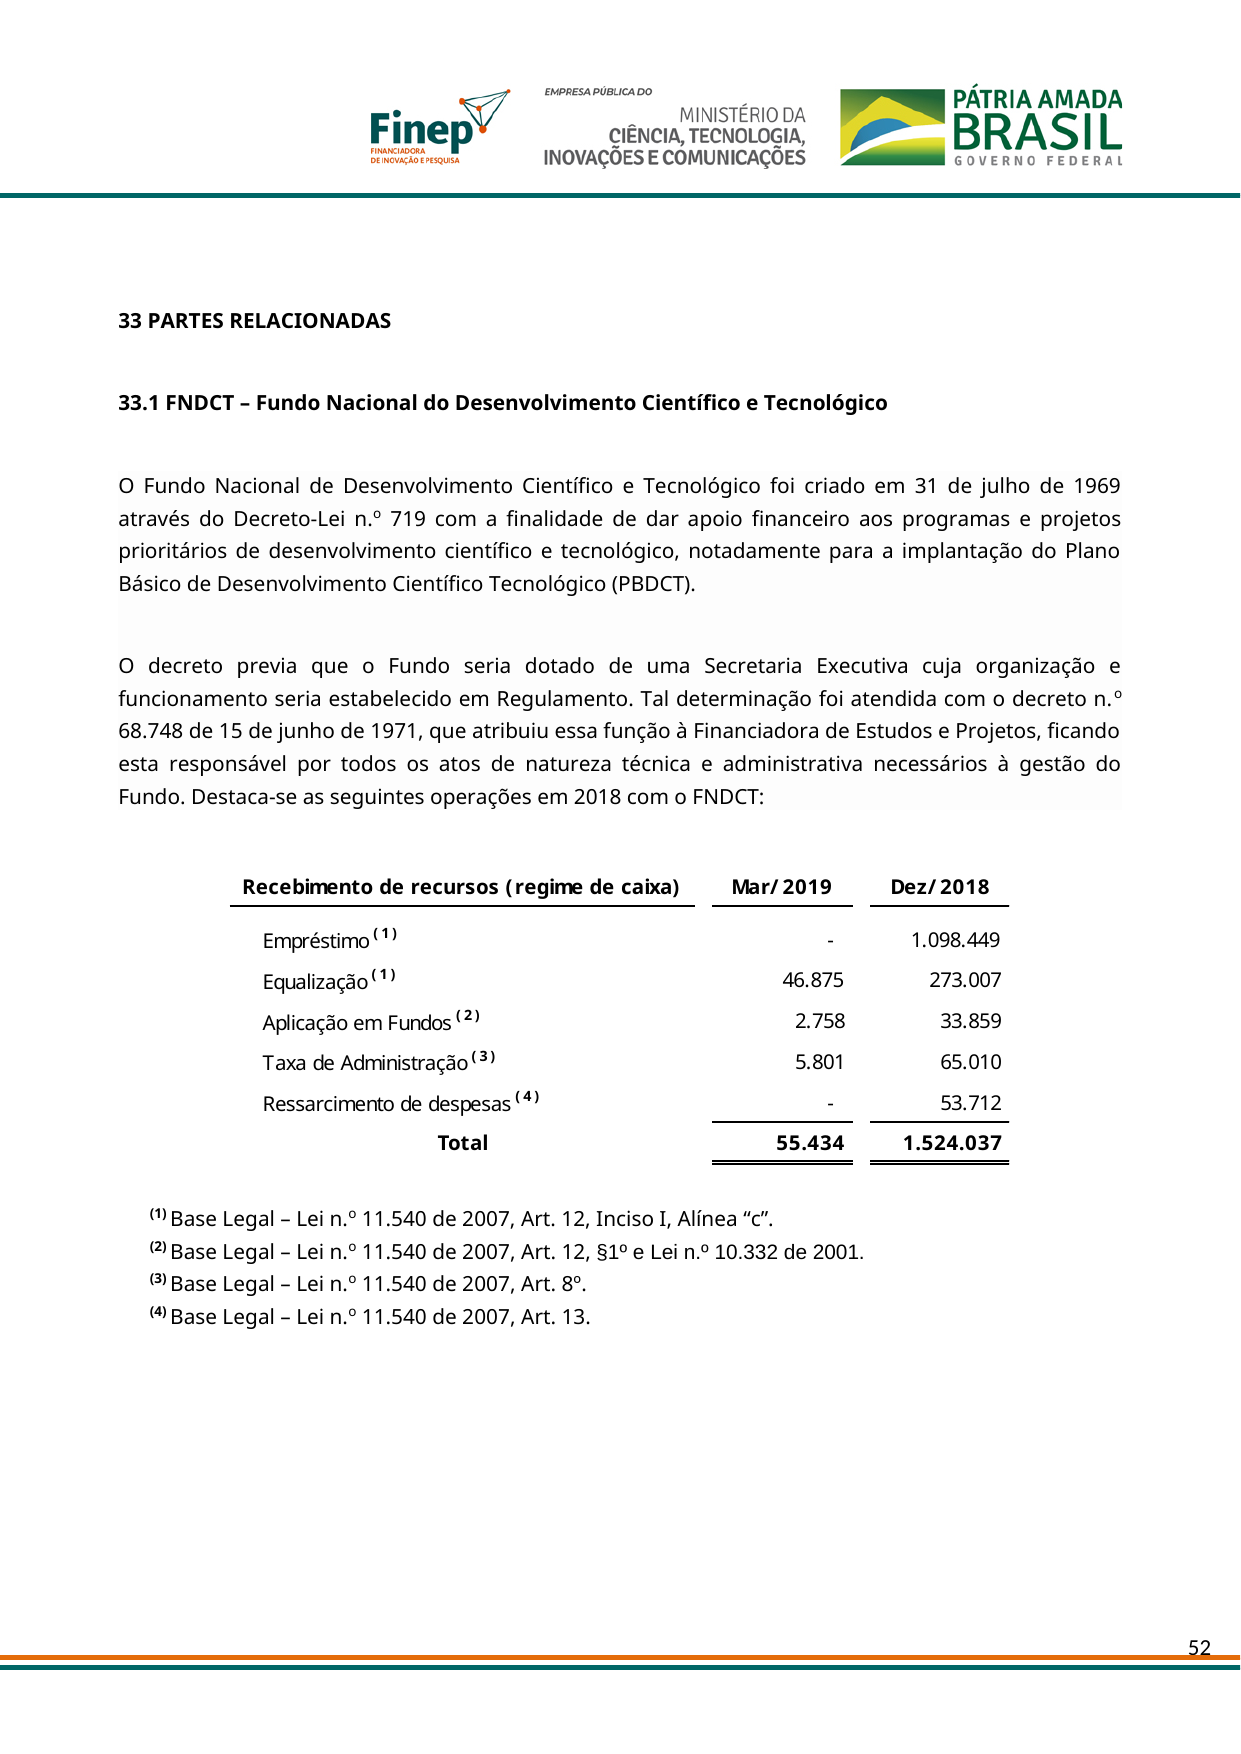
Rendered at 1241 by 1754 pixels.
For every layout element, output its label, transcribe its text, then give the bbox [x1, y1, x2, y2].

text (3) Base Legal – Lei n.o 11.540 de 2007, Art. 8º. [149, 1269, 1092, 1298]
text (2) Base Legal – Lei n.o 11.540 de 2007, Art. 12, §1º e Lei n.º 10.332 de 2001. [149, 1237, 1092, 1265]
subtitle 33 PARTES RELACIONADAS [118, 306, 1122, 334]
text (1) Base Legal – Lei n.o 11.540 de 2007, Art. 12, Inciso I, Alínea “c”. [149, 1204, 1092, 1233]
text (4) Base Legal – Lei n.o 11.540 de 2007, Art. 13. [149, 1302, 1092, 1331]
subtitle 33.1 FNDCT – Fundo Nacional do Desenvolvimento Científico e Tecnológico [118, 388, 1122, 417]
text O Fundo Nacional de Desenvolvimento Científico e Tecnológico foi criado em 31 de julho de 1969 através do Decreto-Lei n.o 719 com a finalidade de dar apoio financeiro aos programas e projetos prioritários de desenvolvimento científico e tecnológico, notadamente para a implantação do Plano Básico de Desenvolvimento Científico Tecnológico (PBDCT). [118, 471, 1122, 597]
text O decreto previa que o Fundo seria dotado de uma Secretaria Executiva cuja organização e funcionamento seria estabelecido em Regulamento. Tal determinação foi atendida com o decreto n.o 68.748 de 15 de junho de 1971, que atribuiu essa função à Financiadora de Estudos e Projetos, ficando esta responsável por todos os atos de natureza técnica e administrativa necessários à gestão do Fundo. Destaca-se as seguintes operações em 2018 com o FNDCT: [118, 651, 1122, 810]
